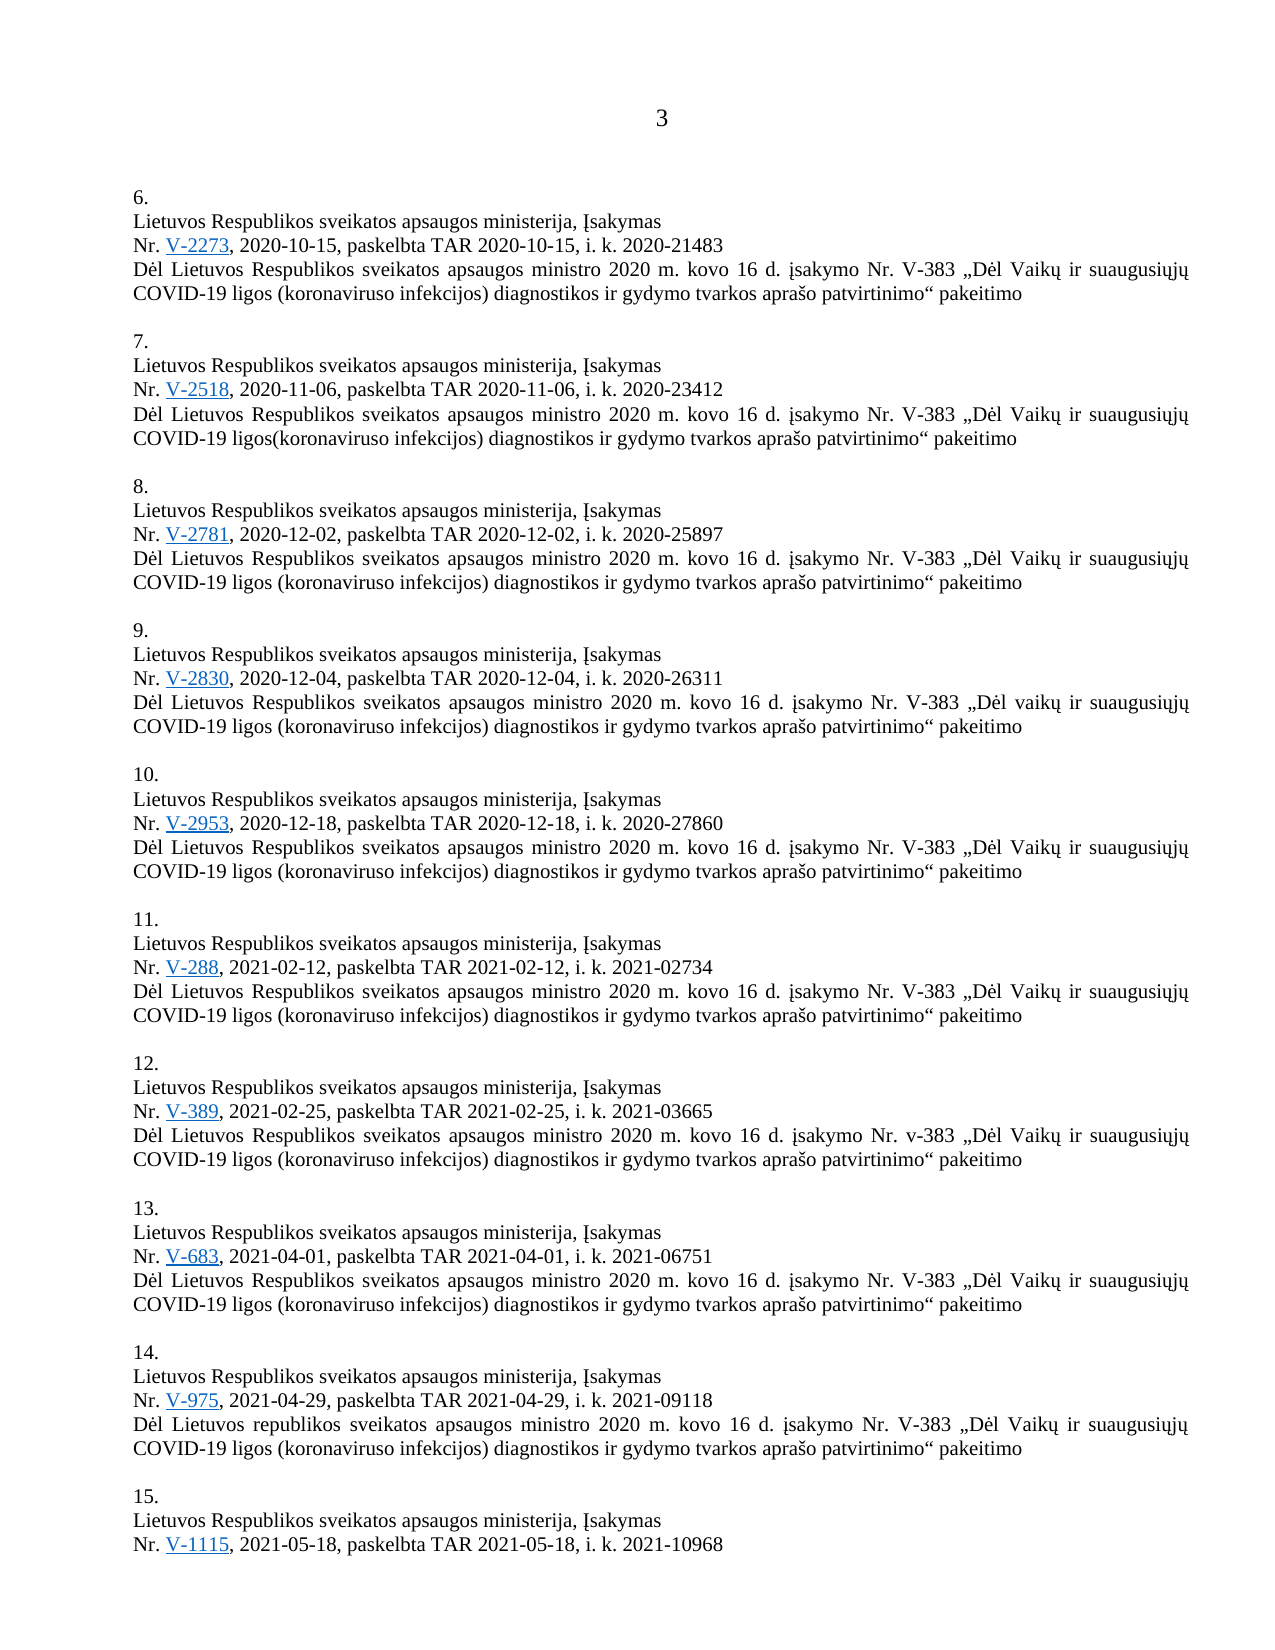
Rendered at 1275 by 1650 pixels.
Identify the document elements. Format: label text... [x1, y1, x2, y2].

text Lietuvos Respublikos sveikatos apsaugos ministerija, Įsakymas [133, 931, 1191, 955]
text 12. [133, 1051, 1191, 1075]
text Nr. V-2781, 2020-12-02, paskelbta TAR 2020-12-02, i. k. 2020-25897 [133, 522, 1191, 546]
text Dėl Lietuvos Respublikos sveikatos apsaugos ministro 2020 m. kovo 16 d. įsakymo Nr. V-383 „Dėl Vaikų ir suaugusiųjų COVID-19 ligos(koronaviruso infekcijos) diagnostikos ir gydymo tvarkos aprašo patvirtinimo“ pakeitimo [133, 401, 1191, 449]
text Lietuvos Respublikos sveikatos apsaugos ministerija, Įsakymas [133, 786, 1191, 811]
text Lietuvos Respublikos sveikatos apsaugos ministerija, Įsakymas [133, 1508, 1191, 1532]
text Lietuvos Respublikos sveikatos apsaugos ministerija, Įsakymas [133, 642, 1191, 666]
text Dėl Lietuvos Respublikos sveikatos apsaugos ministro 2020 m. kovo 16 d. įsakymo Nr. v-383 „Dėl Vaikų ir suaugusiųjų COVID-19 ligos (koronaviruso infekcijos) diagnostikos ir gydymo tvarkos aprašo patvirtinimo“ pakeitimo [133, 1123, 1191, 1171]
text Dėl Lietuvos Respublikos sveikatos apsaugos ministro 2020 m. kovo 16 d. įsakymo Nr. V-383 „Dėl Vaikų ir suaugusiųjų COVID-19 ligos (koronaviruso infekcijos) diagnostikos ir gydymo tvarkos aprašo patvirtinimo“ pakeitimo [133, 834, 1191, 883]
text Nr. V-2273, 2020-10-15, paskelbta TAR 2020-10-15, i. k. 2020-21483 [133, 233, 1191, 257]
text Dėl Lietuvos republikos sveikatos apsaugos ministro 2020 m. kovo 16 d. įsakymo Nr. V-383 „Dėl Vaikų ir suaugusiųjų COVID-19 ligos (koronaviruso infekcijos) diagnostikos ir gydymo tvarkos aprašo patvirtinimo“ pakeitimo [133, 1412, 1191, 1460]
text 13. [133, 1196, 1191, 1219]
text 8. [133, 474, 1191, 498]
text Nr. V-389, 2021-02-25, paskelbta TAR 2021-02-25, i. k. 2021-03665 [133, 1099, 1191, 1123]
text Nr. V-2518, 2020-11-06, paskelbta TAR 2020-11-06, i. k. 2020-23412 [133, 377, 1191, 401]
text Lietuvos Respublikos sveikatos apsaugos ministerija, Įsakymas [133, 1364, 1191, 1388]
text Lietuvos Respublikos sveikatos apsaugos ministerija, Įsakymas [133, 353, 1191, 377]
text Lietuvos Respublikos sveikatos apsaugos ministerija, Įsakymas [133, 498, 1191, 522]
text 7. [133, 329, 1191, 353]
text Nr. V-288, 2021-02-12, paskelbta TAR 2021-02-12, i. k. 2021-02734 [133, 955, 1191, 979]
text Lietuvos Respublikos sveikatos apsaugos ministerija, Įsakymas [133, 209, 1191, 233]
text Dėl Lietuvos Respublikos sveikatos apsaugos ministro 2020 m. kovo 16 d. įsakymo Nr. V-383 „Dėl Vaikų ir suaugusiųjų COVID-19 ligos (koronaviruso infekcijos) diagnostikos ir gydymo tvarkos aprašo patvirtinimo“ pakeitimo [133, 546, 1191, 594]
text 15. [133, 1484, 1191, 1508]
text 14. [133, 1340, 1191, 1364]
text Nr. V-2953, 2020-12-18, paskelbta TAR 2020-12-18, i. k. 2020-27860 [133, 811, 1191, 834]
text Nr. V-683, 2021-04-01, paskelbta TAR 2021-04-01, i. k. 2021-06751 [133, 1244, 1191, 1268]
text Nr. V-2830, 2020-12-04, paskelbta TAR 2020-12-04, i. k. 2020-26311 [133, 666, 1191, 690]
text 11. [133, 907, 1191, 931]
text Dėl Lietuvos Respublikos sveikatos apsaugos ministro 2020 m. kovo 16 d. įsakymo Nr. V-383 „Dėl Vaikų ir suaugusiųjų COVID-19 ligos (koronaviruso infekcijos) diagnostikos ir gydymo tvarkos aprašo patvirtinimo“ pakeitimo [133, 979, 1191, 1027]
text Dėl Lietuvos Respublikos sveikatos apsaugos ministro 2020 m. kovo 16 d. įsakymo Nr. V-383 „Dėl Vaikų ir suaugusiųjų COVID-19 ligos (koronaviruso infekcijos) diagnostikos ir gydymo tvarkos aprašo patvirtinimo“ pakeitimo [133, 257, 1191, 305]
text 6. [133, 185, 1191, 209]
text Nr. V-975, 2021-04-29, paskelbta TAR 2021-04-29, i. k. 2021-09118 [133, 1388, 1191, 1412]
text Lietuvos Respublikos sveikatos apsaugos ministerija, Įsakymas [133, 1075, 1191, 1099]
text 9. [133, 618, 1191, 642]
text Nr. V-1115, 2021-05-18, paskelbta TAR 2021-05-18, i. k. 2021-10968 [133, 1532, 1191, 1556]
text Lietuvos Respublikos sveikatos apsaugos ministerija, Įsakymas [133, 1219, 1191, 1244]
text 10. [133, 762, 1191, 786]
text Dėl Lietuvos Respublikos sveikatos apsaugos ministro 2020 m. kovo 16 d. įsakymo Nr. V-383 „Dėl Vaikų ir suaugusiųjų COVID-19 ligos (koronaviruso infekcijos) diagnostikos ir gydymo tvarkos aprašo patvirtinimo“ pakeitimo [133, 1268, 1191, 1316]
text Dėl Lietuvos Respublikos sveikatos apsaugos ministro 2020 m. kovo 16 d. įsakymo Nr. V-383 „Dėl vaikų ir suaugusiųjų COVID-19 ligos (koronaviruso infekcijos) diagnostikos ir gydymo tvarkos aprašo patvirtinimo“ pakeitimo [133, 690, 1191, 738]
